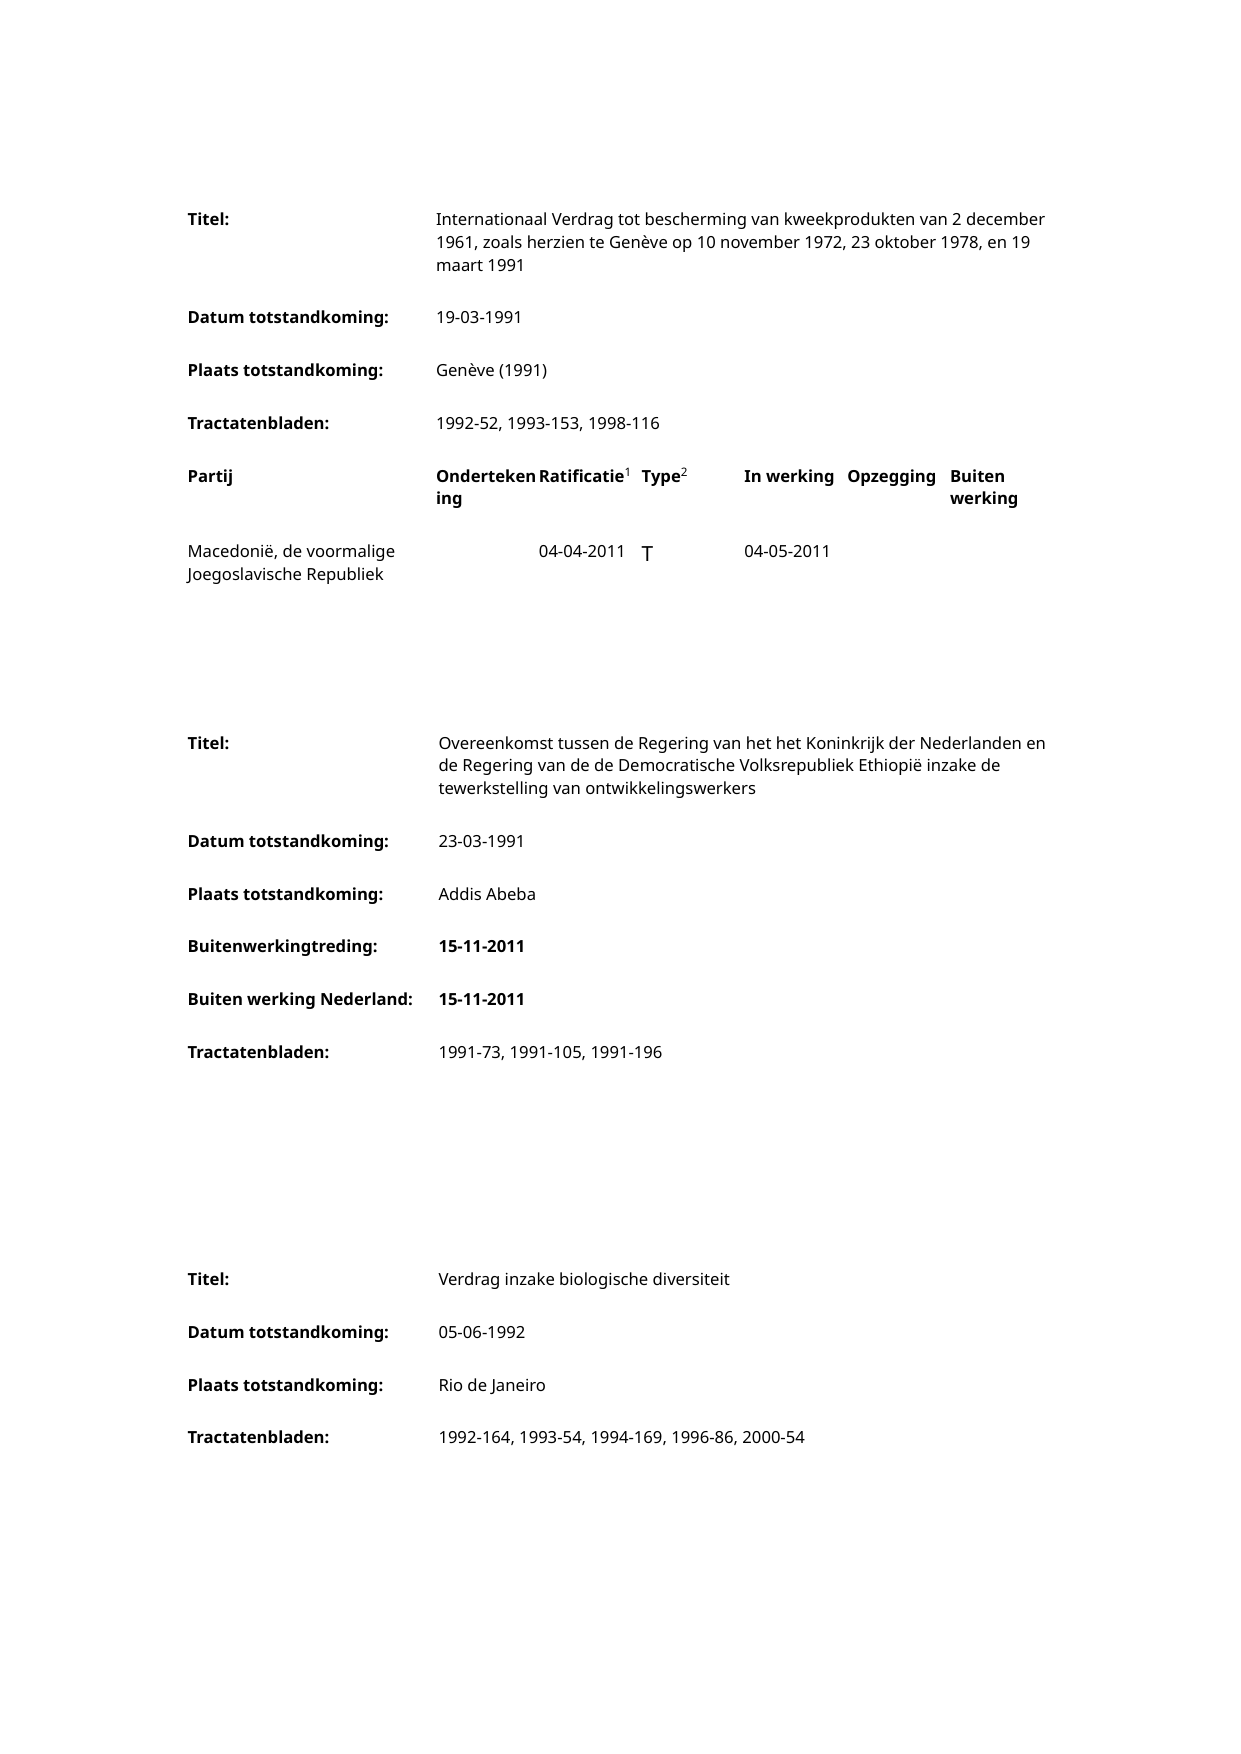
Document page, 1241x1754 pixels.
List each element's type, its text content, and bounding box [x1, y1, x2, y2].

table_cell Plaats totstandkoming: [188, 1373, 438, 1426]
table_cell 04-05-2011 [744, 540, 847, 615]
table_header Titel: [188, 1268, 438, 1321]
table_cell 04-04-2011 [539, 540, 641, 615]
table_cell Datum totstandkoming: [188, 1321, 438, 1373]
table_header Titel: [188, 208, 436, 306]
table_cell [188, 1093, 1053, 1151]
table_cell 23-03-1991 [438, 830, 1053, 882]
table_cell Tractatenbladen: [188, 1426, 438, 1479]
table_header Overeenkomst tussen de Regering van het het Koninkrijk der Nederlanden en de Regering van de de Democratische Volksrepubliek Ethiopië inzake de tewerkstelling van ontwikkelingswerkers [438, 731, 1053, 829]
table_header Titel: [188, 731, 438, 829]
table_cell Datum totstandkoming: [188, 306, 436, 359]
table_cell 1992-164, 1993-54, 1994-169, 1996-86, 2000-54 [438, 1426, 1053, 1479]
table_cell Buiten werking [950, 464, 1053, 539]
table_cell 15-11-2011 [438, 935, 1053, 988]
table_cell 15-11-2011 [438, 988, 1053, 1040]
table_cell 1992-52, 1993-153, 1998-116 [436, 411, 1053, 464]
table_cell Datum totstandkoming: [188, 830, 438, 882]
table_cell Opzegging [847, 464, 950, 539]
table_cell T [641, 540, 744, 615]
table_cell Plaats totstandkoming: [188, 359, 436, 411]
table_cell Plaats totstandkoming: [188, 882, 438, 935]
table_header Internationaal Verdrag tot bescherming van kweekprodukten van 2 december 1961, zoals herzien te Genève op 10 november 1972, 23 oktober 1978, en 19 maart 1991 [436, 208, 1053, 306]
table_cell [950, 540, 1053, 615]
table_header Verdrag inzake biologische diversiteit [438, 1268, 1053, 1321]
table_cell In werking [744, 464, 847, 539]
table_cell [188, 1479, 1053, 1537]
table_cell 1991-73, 1991-105, 1991-196 [438, 1040, 1053, 1093]
table_cell 05-06-1992 [438, 1321, 1053, 1373]
table_cell Ondertekening [436, 464, 539, 539]
table_cell Type2 [641, 464, 744, 539]
table_cell Buiten werking Nederland: [188, 988, 438, 1040]
table_cell Partij [188, 464, 436, 539]
table_cell 19-03-1991 [436, 306, 1053, 359]
table_cell Macedonië, de voormalige Joegoslavische Republiek [188, 540, 436, 615]
table_cell Tractatenbladen: [188, 1040, 438, 1093]
table_cell [436, 540, 539, 615]
table_cell Buitenwerkingtreding: [188, 935, 438, 988]
table_cell Rio de Janeiro [438, 1373, 1053, 1426]
table_cell [847, 540, 950, 615]
table_cell Tractatenbladen: [188, 411, 436, 464]
table_cell Addis Abeba [438, 882, 1053, 935]
table_cell Genève (1991) [436, 359, 1053, 411]
table_cell Ratificatie1 [539, 464, 641, 539]
